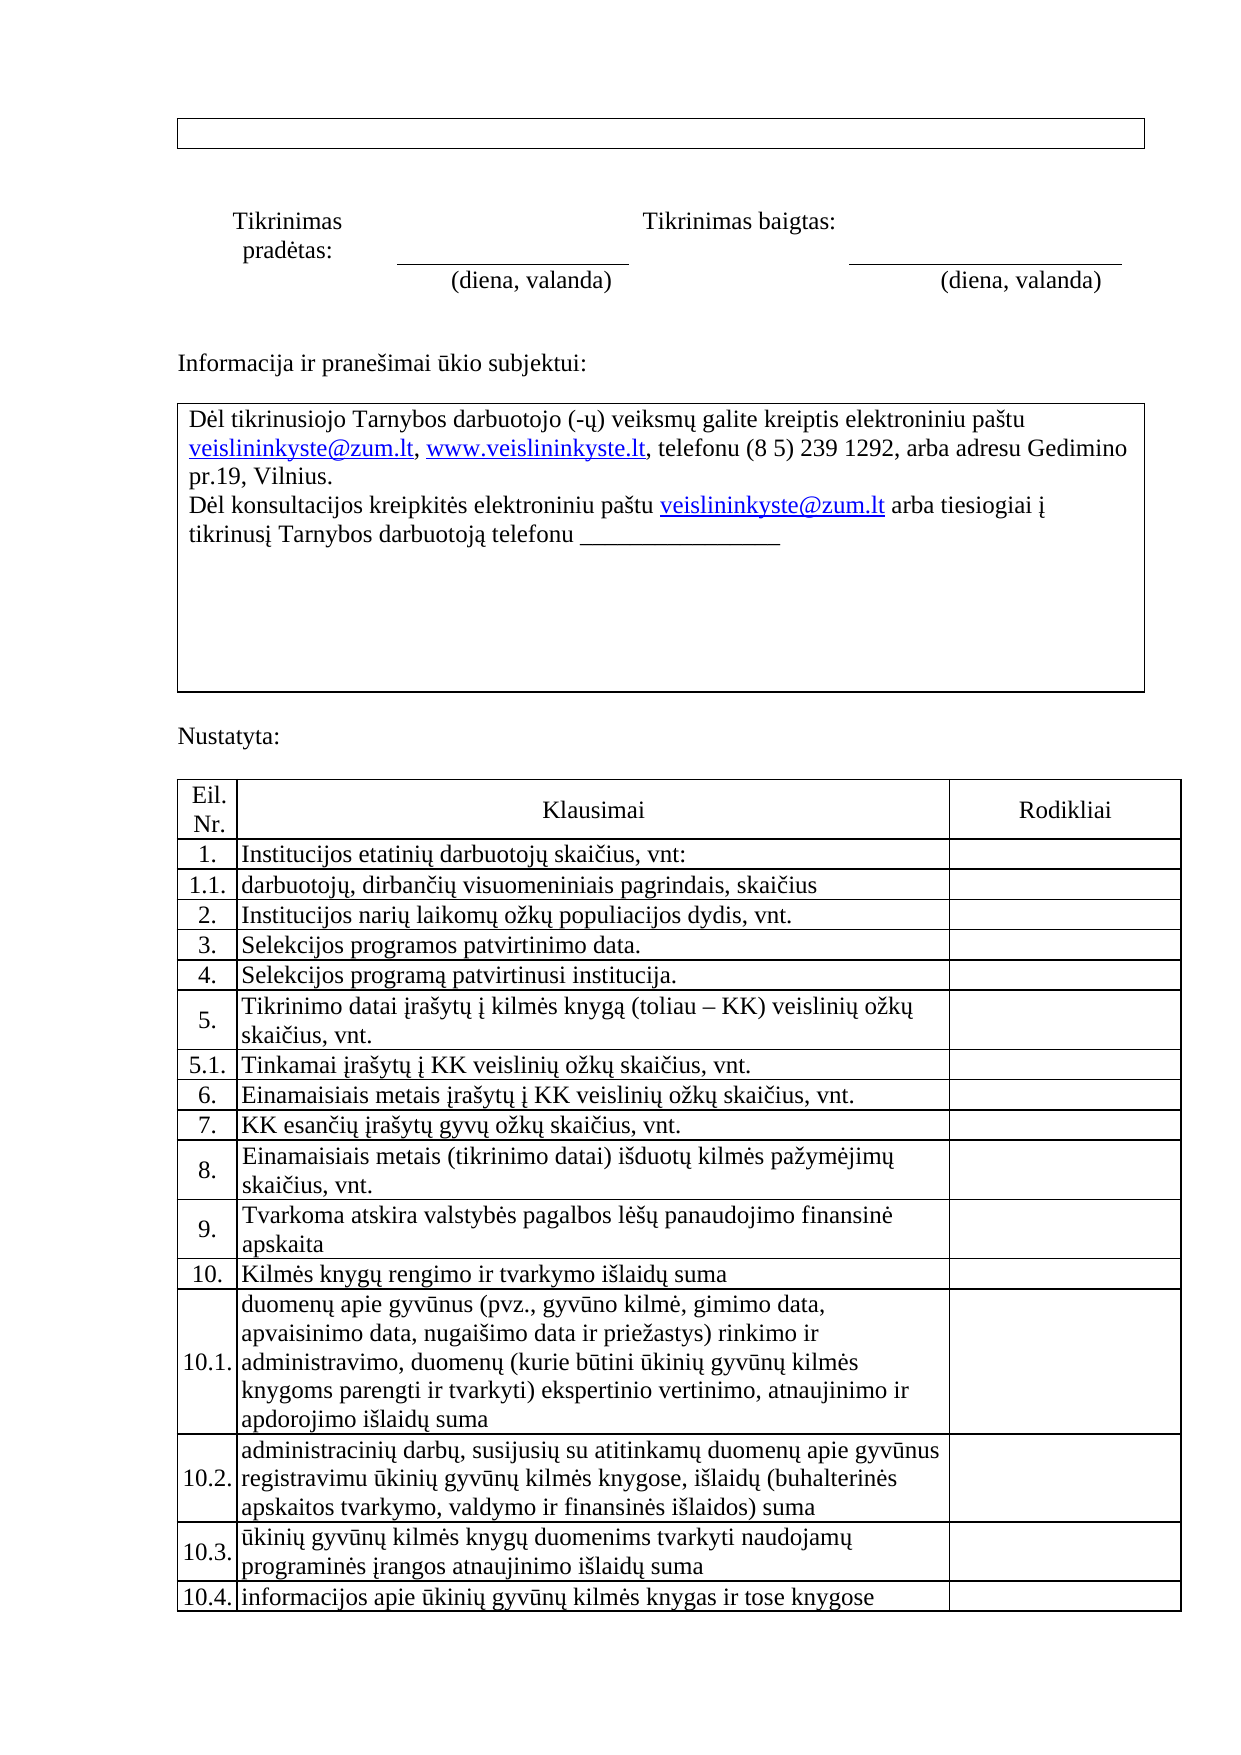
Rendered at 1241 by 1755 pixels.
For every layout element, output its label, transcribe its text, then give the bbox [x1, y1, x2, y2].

table_header [397, 206, 629, 264]
table_cell 2. [178, 900, 236, 929]
table_header Rodikliai [950, 780, 1180, 838]
table_cell [950, 1050, 1180, 1079]
table_cell ūkinių gyvūnų kilmės knygų duomenims tvarkyti naudojamų programinės įrangos atnaujinimo išlaidų suma [238, 1523, 949, 1580]
table_cell informacijos apie ūkinių gyvūnų kilmės knygas ir tose knygose [238, 1582, 949, 1610]
table_cell Institucijos narių laikomų ožkų populiacijos dydis, vnt. [238, 900, 949, 929]
table_cell 4. [178, 961, 236, 989]
table_cell 5.1. [178, 1050, 236, 1079]
table_cell [950, 1141, 1180, 1198]
table_cell Tinkamai įrašytų į KK veislinių ožkų skaičius, vnt. [238, 1050, 949, 1079]
text (diena, valanda) (diena, valanda) [177, 265, 1122, 294]
table_cell [950, 991, 1180, 1048]
table_cell Selekcijos programos patvirtinimo data. [238, 930, 949, 959]
table_cell [950, 961, 1180, 989]
table_cell darbuotojų, dirbančių visuomeniniais pagrindais, skaičius [238, 870, 949, 898]
table_cell [950, 1200, 1180, 1257]
table_cell 10.3. [178, 1523, 236, 1580]
table_cell 1. [178, 840, 236, 868]
table_cell [950, 840, 1180, 868]
table_header [178, 119, 1144, 148]
table_cell 10.2. [178, 1435, 236, 1521]
table_header Klausimai [238, 780, 949, 838]
table_cell [950, 1259, 1180, 1288]
table_cell 1.1. [178, 870, 236, 898]
table_header Tikrinimas pradėtas: [177, 206, 397, 264]
table_cell 10.1. [178, 1290, 236, 1433]
table_cell Kilmės knygų rengimo ir tvarkymo išlaidų suma [238, 1259, 949, 1288]
table_cell [950, 1435, 1180, 1521]
table_header Eil. Nr. [178, 780, 236, 838]
table_cell Selekcijos programą patvirtinusi institucija. [238, 961, 949, 989]
table_cell Tikrinimo datai įrašytų į kilmės knygą (toliau – KK) veislinių ožkų skaičius, vnt. [238, 991, 949, 1048]
table_cell 6. [178, 1080, 236, 1109]
table_cell KK esančių įrašytų gyvų ožkų skaičius, vnt. [238, 1111, 949, 1139]
table_cell 9. [178, 1200, 236, 1257]
table_cell 10.4. [178, 1582, 236, 1610]
table_cell [950, 1523, 1180, 1580]
table_cell 7. [178, 1111, 236, 1139]
table_cell [950, 930, 1180, 959]
text Nustatyta: [177, 721, 1122, 750]
table_header [849, 206, 1122, 264]
table_cell 10. [178, 1259, 236, 1288]
table_cell administracinių darbų, susijusių su atitinkamų duomenų apie gyvūnus registravimu ūkinių gyvūnų kilmės knygose, išlaidų (buhalterinės apskaitos tvarkymo, valdymo ir finansinės išlaidos) suma [238, 1435, 949, 1521]
table_cell 8. [178, 1141, 236, 1198]
table_cell [950, 900, 1180, 929]
table_cell Einamaisiais metais (tikrinimo datai) išduotų kilmės pažymėjimų skaičius, vnt. [238, 1141, 949, 1198]
table_cell [950, 870, 1180, 898]
table_cell [950, 1080, 1180, 1109]
table_header Tikrinimas baigtas: [629, 206, 849, 264]
table_cell duomenų apie gyvūnus (pvz., gyvūno kilmė, gimimo data, apvaisinimo data, nugaišimo data ir priežastys) rinkimo ir administravimo, duomenų (kurie būtini ūkinių gyvūnų kilmės knygoms parengti ir tvarkyti) ekspertinio vertinimo, atnaujinimo ir apdorojimo išlaidų suma [238, 1290, 949, 1433]
table_cell 5. [178, 991, 236, 1048]
table_header Dėl tikrinusiojo Tarnybos darbuotojo (-ų) veiksmų galite kreiptis elektroniniu paštu veislininkyste@zum.lt, www.veislininkyste.lt, telefonu (8 5) 239 1292, arba adresu Gedimino pr.19, Vilnius. Dėl konsultacijos kreipkitės elektroniniu paštu veislininkyste@zum.lt arba tiesiogiai į tikrinusį Tarnybos darbuotoją telefonu ________________ [178, 404, 1144, 691]
table_cell Institucijos etatinių darbuotojų skaičius, vnt: [238, 840, 949, 868]
table_cell Einamaisiais metais įrašytų į KK veislinių ožkų skaičius, vnt. [238, 1080, 949, 1109]
table_cell 3. [178, 930, 236, 959]
table_cell [950, 1290, 1180, 1433]
table_cell [950, 1111, 1180, 1139]
table_cell Tvarkoma atskira valstybės pagalbos lėšų panaudojimo finansinė apskaita [238, 1200, 949, 1257]
table_cell [950, 1582, 1180, 1610]
text Informacija ir pranešimai ūkio subjektui: [177, 348, 1122, 377]
